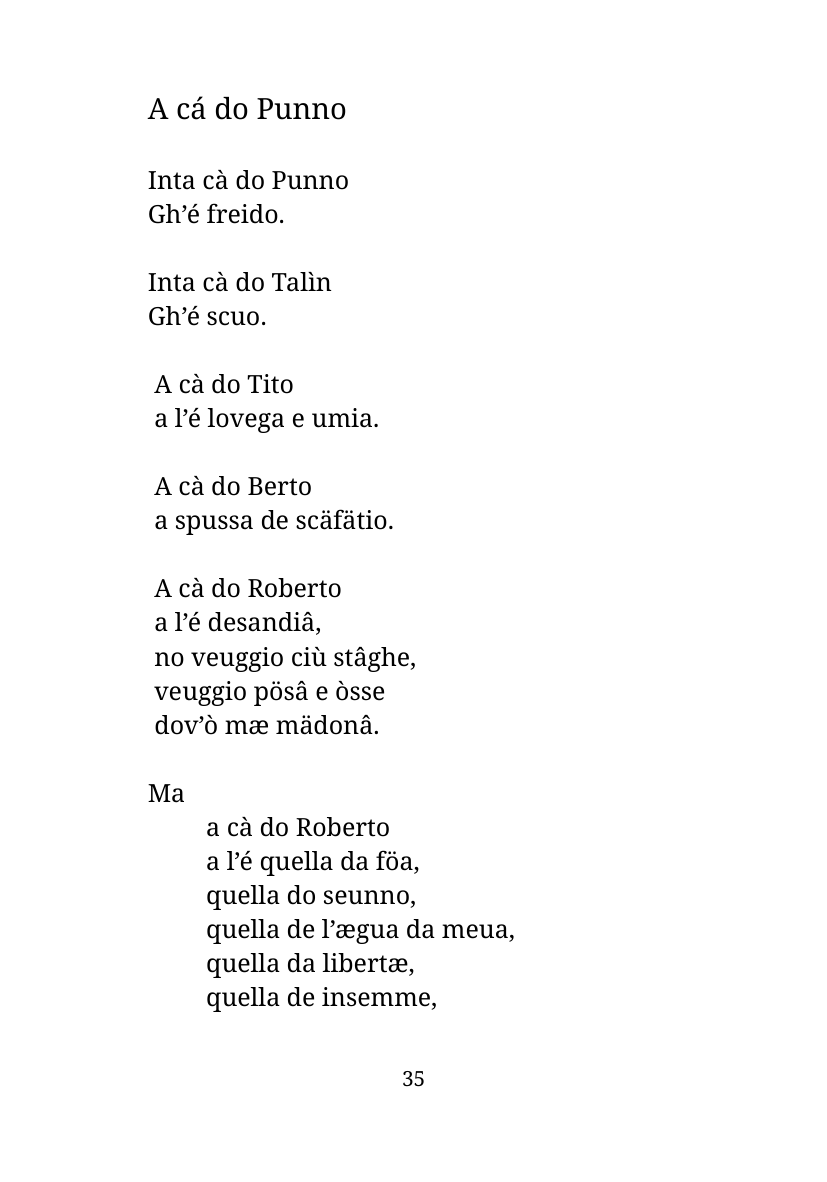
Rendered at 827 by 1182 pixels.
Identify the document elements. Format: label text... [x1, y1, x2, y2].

text A cà do Tito [118, 367, 709, 401]
text a l’é quella da föa, [118, 843, 709, 878]
text A cà do Berto [118, 469, 709, 503]
text A cà do Roberto [118, 571, 709, 605]
text quella de insemme, [118, 980, 709, 1014]
text Inta cà do Punno [118, 162, 709, 196]
text a l’é lovega e umia. [118, 401, 709, 435]
text a cà do Roberto [118, 809, 709, 843]
text A cá do Punno [118, 88, 709, 128]
text veuggio pösâ e òsse [118, 673, 709, 707]
text dov’ò mæ mädonâ. [118, 707, 709, 741]
text quella do seunno, [118, 878, 709, 912]
text Gh’é scuo. [118, 298, 709, 333]
text no veuggio ciù stâghe, [118, 639, 709, 673]
text a spussa de scäfätio. [118, 503, 709, 537]
text Gh’é freido. [118, 196, 709, 230]
text quella da libertæ, [118, 946, 709, 980]
text a l’é desandiâ, [118, 605, 709, 639]
text Inta cà do Talìn [118, 264, 709, 298]
text quella de l’ægua da meua, [118, 912, 709, 946]
text Ma [118, 775, 709, 809]
